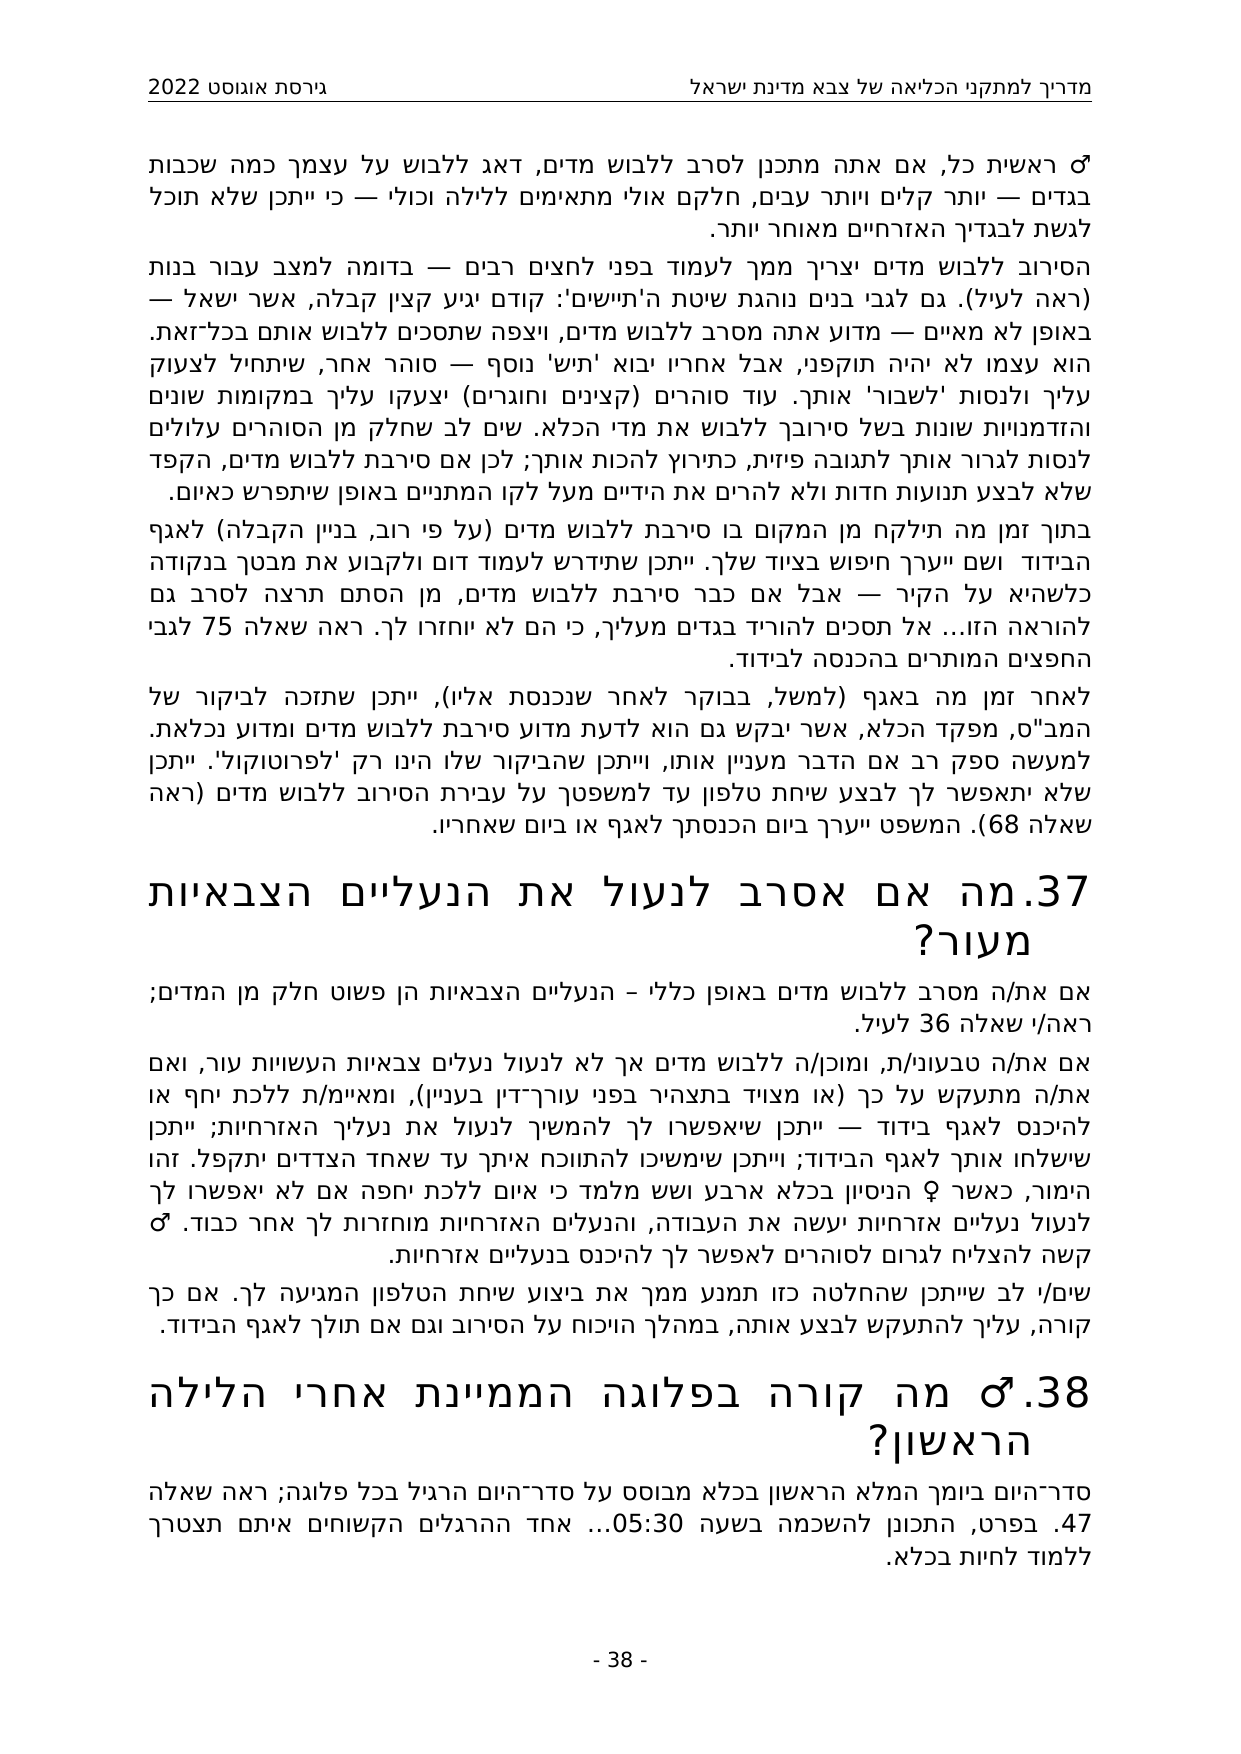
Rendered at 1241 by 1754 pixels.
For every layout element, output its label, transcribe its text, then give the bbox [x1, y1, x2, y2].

text אם את/ה מסרב ללבוש מדים באופן כללי – הנעליים הצבאיות הן פשוט חלק מן המדים; ראה/י שאלה 36 לעיל. [148, 977, 1092, 1038]
text הסירוב ללבוש מדים יצריך ממך לעמוד בפני לחצים רבים — בדומה למצב עבור בנות (ראה לעיל). גם לגבי בנים נוהגת שיטת ה'תיישים': קודם יגיע קצין קבלה, אשר ישאל — באופן לא מאיים — מדוע אתה מסרב ללבוש מדים, ויצפה שתסכים ללבוש אותם בכל־זאת. הוא עצמו לא יהיה תוקפני, אבל אחריו יבוא 'תיש' נוסף — סוהר אחר, שיתחיל לצעוק עליך ולנסות 'לשבור' אותך. עוד סוהרים (קצינים וחוגרים) יצעקו עליך במקומות שונים והזדמנויות שונות בשל סירובך ללבוש את מדי הכלא. שים לב שחלק מן הסוהרים עלולים לנסות לגרור אותך לתגובה פיזית, כתירוץ להכות אותך; לכן אם סירבת ללבוש מדים, הקפד שלא לבצע תנועות חדות ולא להרים את הידיים מעל לקו המתניים באופן שיתפרש כאיום. [148, 252, 1092, 506]
subtitle מה אם אסרב לנעול את הנעליים הצבאיות מעור? [148, 868, 1092, 965]
text ‌♂ ראשית כל, אם אתה מתכנן לסרב ללבוש מדים, דאג ללבוש על עצמך כמה שכבות בגדים — יותר קלים ויותר עבים, חלקם אולי מתאימים ללילה וכולי — כי ייתכן שלא תוכל לגשת לבגדיך האזרחיים מאוחר יותר. [148, 150, 1092, 243]
text אם את/ה טבעוני/ת, ומוכן/ה ללבוש מדים אך לא לנעול נעלים צבאיות העשויות עור, ואם את/ה מתעקש על כך (או מצויד בתצהיר בפני עורך‏־דין בעניין), ומאיימ/ת ללכת יחף או להיכנס לאגף בידוד — ייתכן שיאפשרו לך להמשיך לנעול את נעליך האזרחיות; ייתכן שישלחו אותך לאגף הבידוד; וייתכן שימשיכו להתווכח איתך עד שאחד הצדדים יתקפל. זהו הימור, כאשר ♀ הניסיון בכלא ארבע ושש מלמד כי איום ללכת יחפה אם לא יאפשרו לך לנעול נעליים אזרחיות יעשה את העבודה, והנעלים האזרחיות מוחזרות לך אחר כבוד. ‌♂ קשה להצליח לגרום לסוהרים לאפשר לך להיכנס בנעליים אזרחיות. [148, 1048, 1092, 1269]
subtitle ‌♂ מה קורה בפלוגה הממיינת אחרי הלילה הראשון? [148, 1368, 1092, 1466]
text בתוך זמן מה תילקח מן המקום בו סירבת ללבוש מדים (על פי רוב, בניין הקבלה) לאגף הבידוד ושם ייערך חיפוש בציוד שלך. ייתכן שתידרש לעמוד דום ולקבוע את מבטך בנקודה כלשהיא על הקיר — אבל אם כבר סירבת ללבוש מדים, מן הסתם תרצה לסרב גם להוראה הזו… אל תסכים להוריד בגדים מעליך, כי הם לא יוחזרו לך. ראה שאלה 75 לגבי החפצים המותרים בהכנסה לבידוד. [148, 515, 1092, 673]
text לאחר זמן מה באגף (למשל, בבוקר לאחר שנכנסת אליו), ייתכן שתזכה לביקור של המב"ס, מפקד הכלא, אשר יבקש גם הוא לדעת מדוע סירבת ללבוש מדים ומדוע נכלאת. למעשה ספק רב אם הדבר מעניין אותו, וייתכן שהביקור שלו הינו רק 'לפרוטוקול'. ייתכן שלא יתאפשר לך לבצע שיחת טלפון עד למשפטך על עבירת הסירוב ללבוש מדים (ראה שאלה 68). המשפט ייערך ביום הכנסתך לאגף או ביום שאחריו. [148, 682, 1092, 839]
text סדר־היום ביומך המלא הראשון בכלא מבוסס על סדר־היום הרגיל בכל פלוגה; ראה שאלה 47. בפרט, התכונן להשכמה בשעה 05:30… אחד ההרגלים הקשוחים איתם תצטרך ללמוד לחיות בכלא. [148, 1477, 1092, 1571]
text שים/י לב שייתכן שהחלטה כזו תמנע ממך את ביצוע שיחת הטלפון המגיעה לך. אם כך קורה, עליך להתעקש לבצע אותה, במהלך הויכוח על הסירוב וגם אם תולך לאגף הבידוד. [148, 1278, 1092, 1340]
